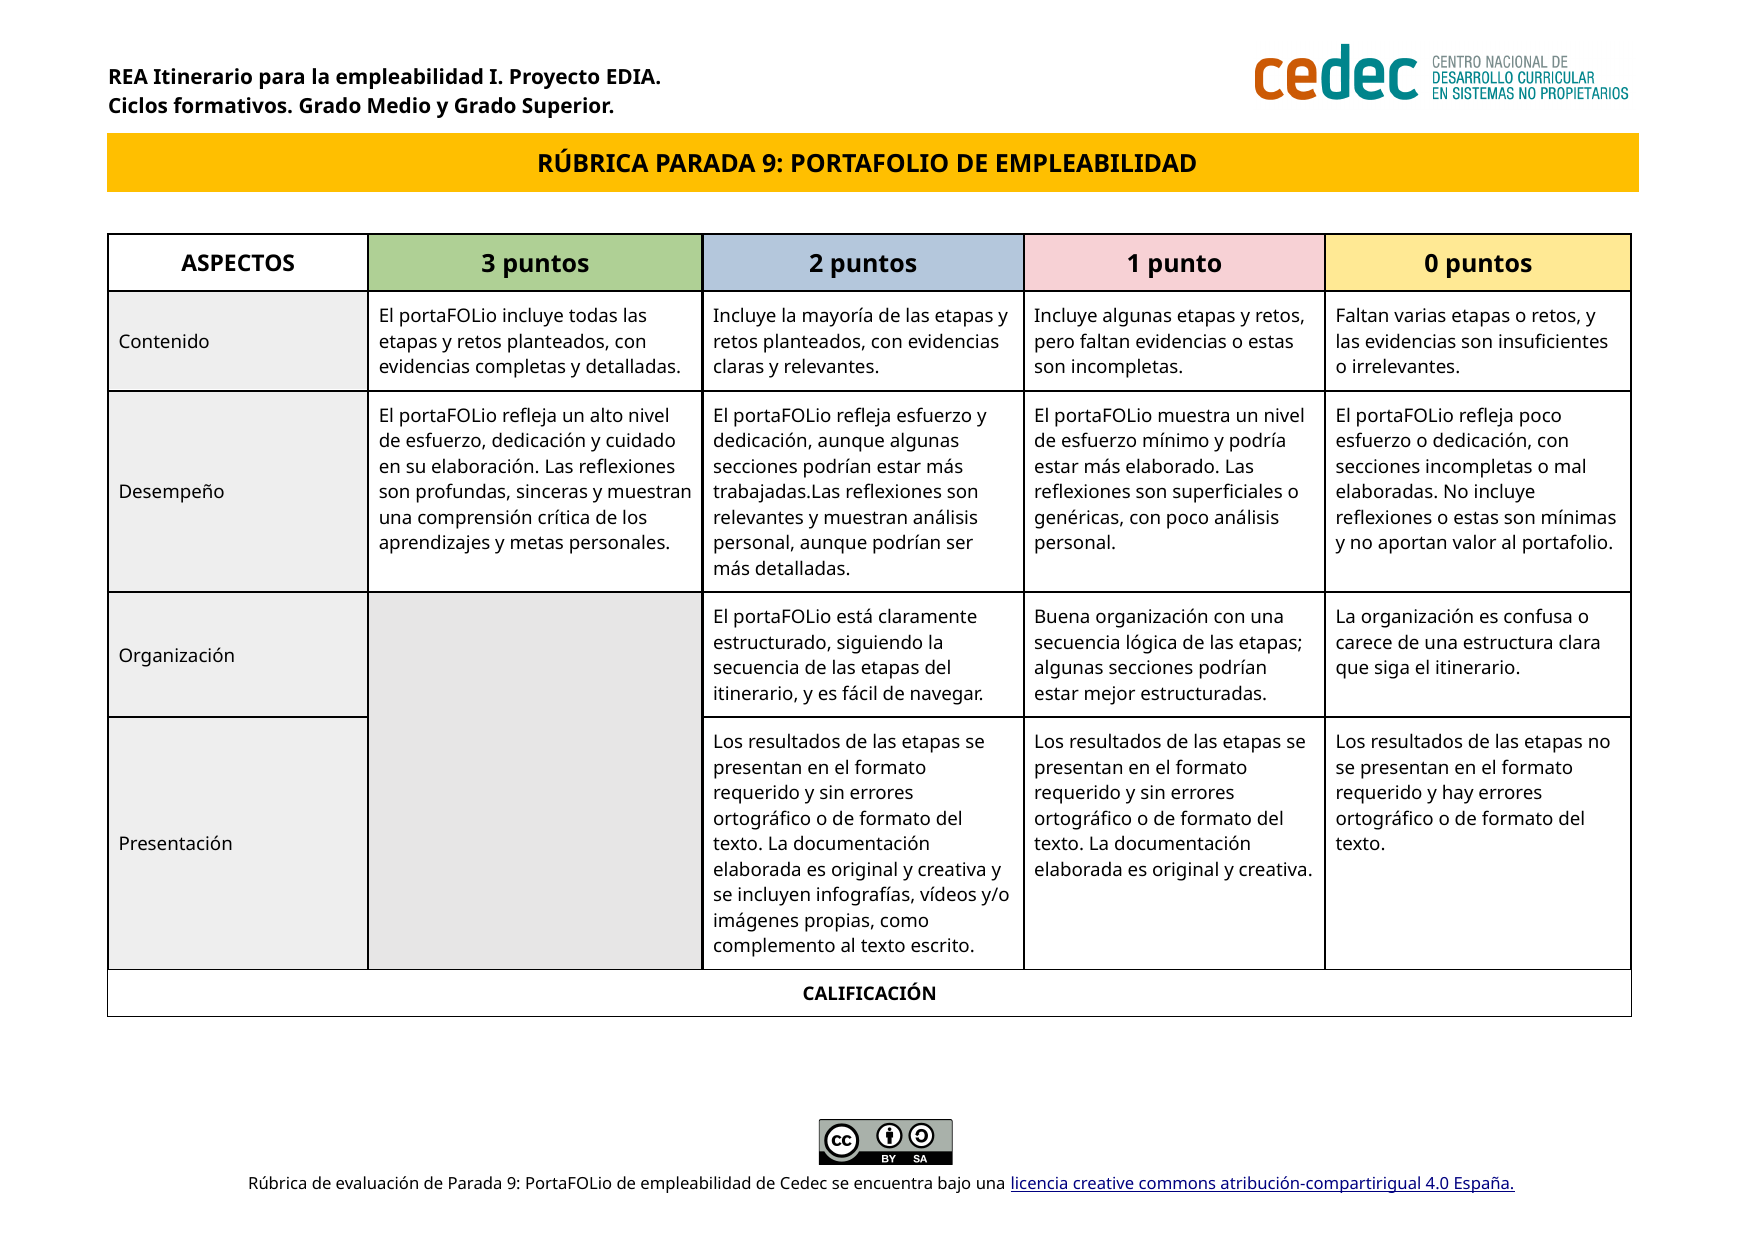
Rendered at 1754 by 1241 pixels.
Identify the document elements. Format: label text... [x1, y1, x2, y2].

table_header 2 puntos [704, 235, 1023, 290]
table_cell Los resultados de las etapas no se presentan en el formato requerido y hay errores ortográfico o de formato del texto. [1326, 718, 1630, 969]
table_cell Presentación [109, 718, 367, 969]
table_header 3 puntos [369, 235, 701, 290]
table_cell Los resultados de las etapas se presentan en el formato requerido y sin errores ortográfico o de formato del texto. La documentación elaborada es original y creativa y se incluyen infografías, vídeos y/o imágenes propias, como complemento al texto escrito. [704, 718, 1023, 969]
picture [818, 1119, 953, 1165]
table_cell La organización es confusa o carece de una estructura clara que siga el itinerario. [1326, 593, 1630, 716]
table_cell El portaFOLio refleja poco esfuerzo o dedicación, con secciones incompletas o mal elaboradas. No incluye reflexiones o estas son mínimas y no aportan valor al portafolio. [1326, 392, 1630, 591]
table_cell El portaFOLio está claramente estructurado, siguiendo la secuencia de las etapas del itinerario, y es fácil de navegar. [704, 593, 1023, 716]
table_cell CALIFICACIÓN [108, 970, 1631, 1016]
table_cell Incluye algunas etapas y retos, pero faltan evidencias o estas son incompletas. [1025, 292, 1324, 389]
table_header 0 puntos [1326, 235, 1630, 290]
table_cell Contenido [109, 292, 367, 389]
table_cell Buena organización con una secuencia lógica de las etapas; algunas secciones podrían estar mejor estructuradas. [1025, 593, 1324, 716]
table_cell El portaFOLio incluye todas las etapas y retos planteados, con evidencias completas y detalladas. [369, 292, 701, 389]
table_cell El portaFOLio refleja un alto nivel de esfuerzo, dedicación y cuidado en su elaboración. Las reflexiones son profundas, sinceras y muestran una comprensión crítica de los aprendizajes y metas personales. [369, 392, 701, 591]
table_cell Organización [109, 593, 367, 716]
table_cell Incluye la mayoría de las etapas y retos planteados, con evidencias claras y relevantes. [704, 292, 1023, 389]
table_header 1 punto [1025, 235, 1324, 290]
table_cell El portaFOLio refleja esfuerzo y dedicación, aunque algunas secciones podrían estar más trabajadas.Las reflexiones son relevantes y muestran análisis personal, aunque podrían ser más detalladas. [704, 392, 1023, 591]
table_cell Los resultados de las etapas se presentan en el formato requerido y sin errores ortográfico o de formato del texto. La documentación elaborada es original y creativa. [1025, 718, 1324, 969]
table_cell El portaFOLio muestra un nivel de esfuerzo mínimo y podría estar más elaborado. Las reflexiones son superficiales o genéricas, con poco análisis personal. [1025, 392, 1324, 591]
table_cell Desempeño [109, 392, 367, 591]
table_header ASPECTOS [109, 235, 367, 290]
picture [1252, 41, 1637, 110]
table_cell Faltan varias etapas o retos, y las evidencias son insuficientes o irrelevantes. [1326, 292, 1630, 389]
table_cell [369, 593, 701, 969]
table_header RÚBRICA PARADA 9: PORTAFOLIO DE EMPLEABILIDAD [109, 135, 1636, 190]
